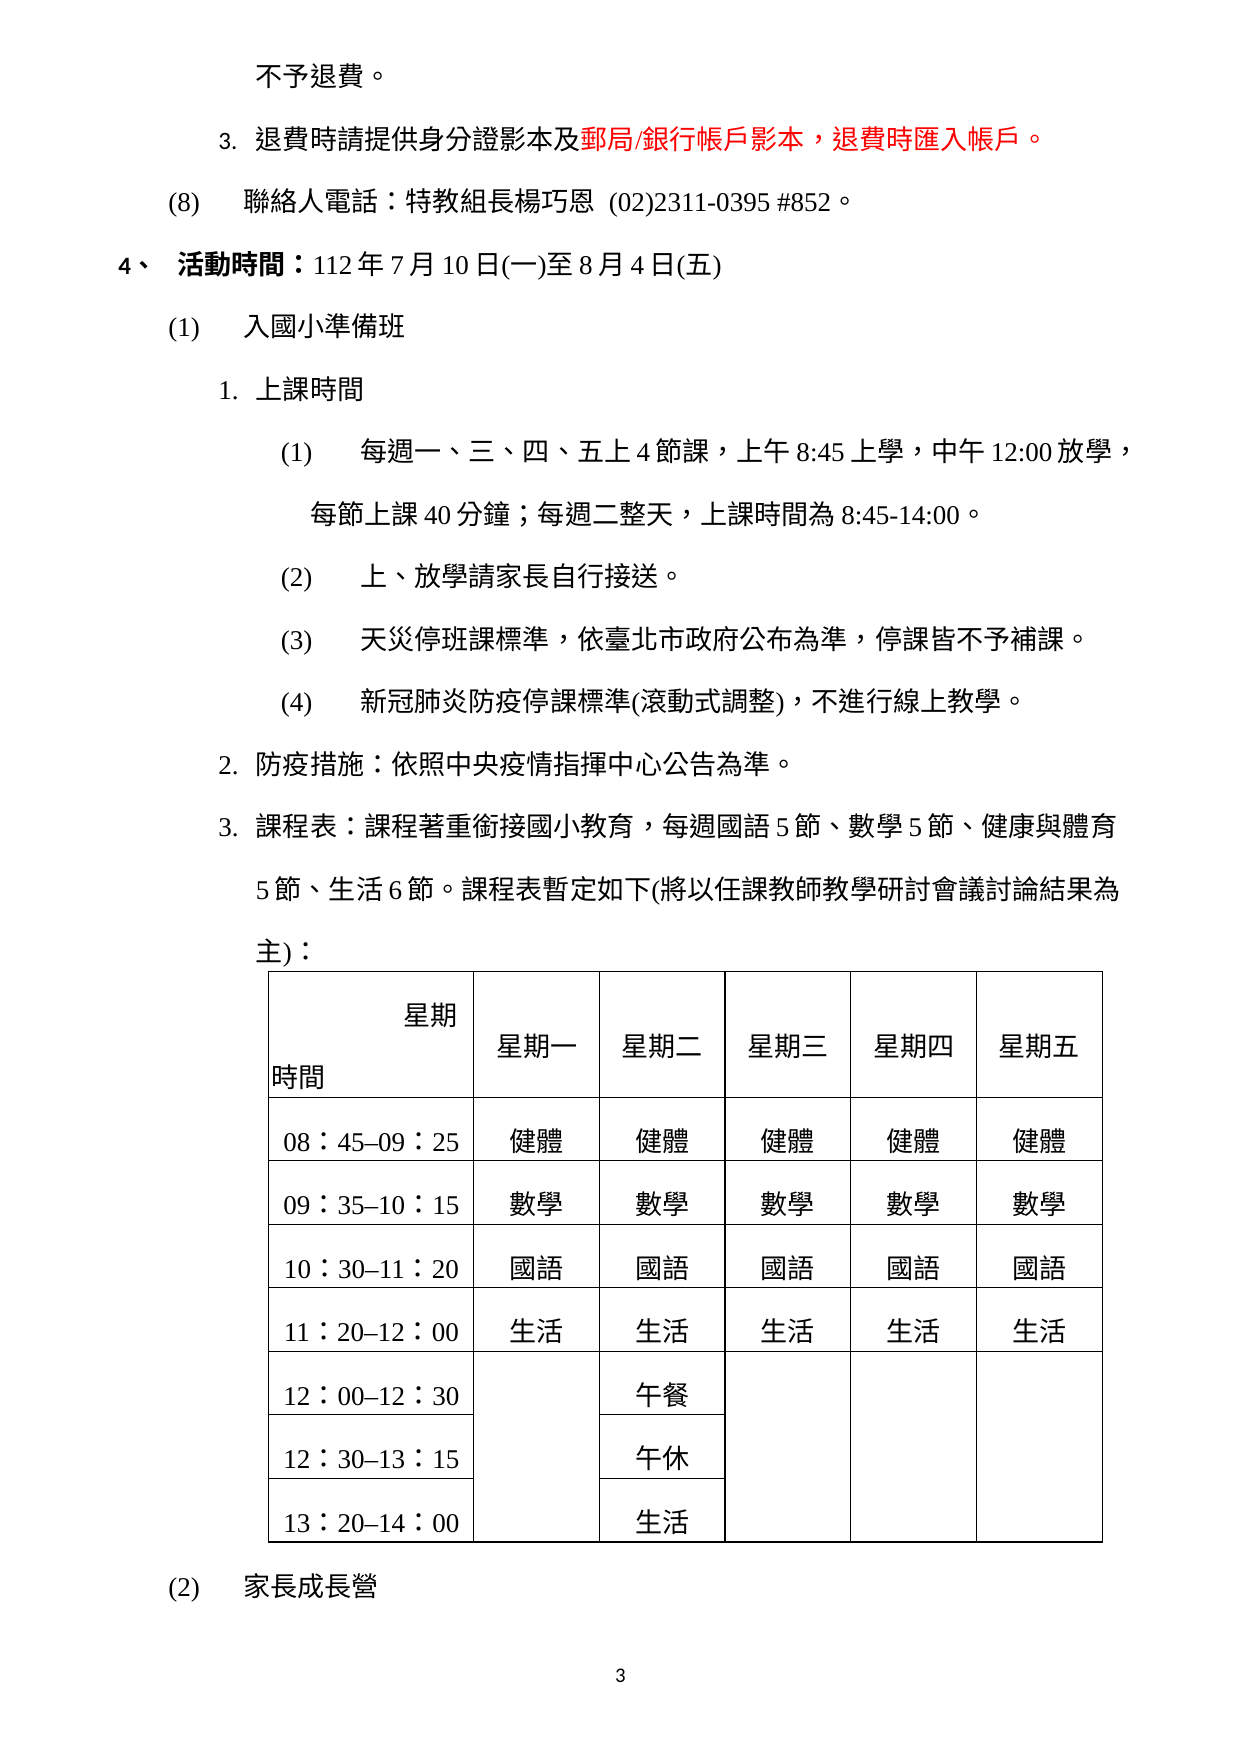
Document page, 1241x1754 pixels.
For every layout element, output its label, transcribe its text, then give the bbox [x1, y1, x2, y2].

table_cell 生活 [977, 1288, 1102, 1351]
table_cell 數學 [851, 1161, 976, 1224]
table_cell 12：30–13：15 [269, 1415, 473, 1478]
table_cell 數學 [600, 1161, 724, 1224]
list 活動時間：112年7月10日(一)至8月4日(五) [118, 221, 1122, 283]
table_cell 12：00–12：30 [269, 1352, 473, 1414]
table_cell 生活 [851, 1288, 976, 1351]
list 家長成長營 [168, 1542, 1122, 1605]
table_cell 生活 [726, 1288, 850, 1351]
table_header 星期三 [726, 972, 850, 1097]
table_cell 11：20–12：00 [269, 1288, 473, 1351]
list 上、放學請家長自行接送。 [281, 533, 1122, 596]
table_cell 健體 [600, 1098, 724, 1160]
table_cell [851, 1352, 976, 1541]
table_cell 生活 [600, 1479, 724, 1541]
table_cell 午休 [600, 1415, 724, 1478]
list 課程表：課程著重銜接國小教育，每週國語5節、數學5節、健康與體育5節、生活6節。課程表暫定如下(將以任課教師教學研討會議討論結果為主)： [218, 783, 1122, 971]
table_cell 10：30–11：20 [269, 1225, 473, 1287]
list 天災停班課標準，依臺北市政府公布為準，停課皆不予補課。 [281, 596, 1122, 658]
table_cell 國語 [474, 1225, 599, 1287]
table_cell 健體 [726, 1098, 850, 1160]
table_cell 國語 [977, 1225, 1102, 1287]
table_cell 國語 [726, 1225, 850, 1287]
table_cell [474, 1352, 599, 1541]
table_cell 國語 [600, 1225, 724, 1287]
list 不予退費。 [218, 33, 1122, 96]
table_header 星期五 [977, 972, 1102, 1097]
table_cell 數學 [977, 1161, 1102, 1224]
table_header 星期一 [474, 972, 599, 1097]
table_cell 健體 [474, 1098, 599, 1160]
table_cell 數學 [726, 1161, 850, 1224]
table_cell 08：45–09：25 [269, 1098, 473, 1160]
table_header 星期 時間 [269, 972, 473, 1097]
table_cell [726, 1352, 850, 1541]
list 每週一、三、四、五上4節課，上午8:45上學，中午12:00放學，每節上課40分鐘；每週二整天，上課時間為8:45-14:00。 [281, 408, 1122, 533]
table_cell 09：35–10：15 [269, 1161, 473, 1224]
list 聯絡人電話：特教組長楊巧恩 (02)2311-0395 #852。 [168, 158, 1122, 221]
table_cell 國語 [851, 1225, 976, 1287]
list 上課時間 [218, 346, 1122, 408]
list 新冠肺炎防疫停課標準(滾動式調整)，不進行線上教學。 [281, 658, 1122, 721]
table_cell 數學 [474, 1161, 599, 1224]
table_cell [977, 1352, 1102, 1541]
table_cell 13：20–14：00 [269, 1479, 473, 1541]
table_cell 健體 [851, 1098, 976, 1160]
table_cell 午餐 [600, 1352, 724, 1414]
table_cell 健體 [977, 1098, 1102, 1160]
table_cell 生活 [474, 1288, 599, 1351]
table_header 星期四 [851, 972, 976, 1097]
table_header 星期二 [600, 972, 724, 1097]
list 入國小準備班 [168, 283, 1122, 346]
list 防疫措施：依照中央疫情指揮中心公告為準。 [218, 721, 1122, 783]
list 退費時請提供身分證影本及郵局/銀行帳戶影本，退費時匯入帳戶。 [218, 96, 1122, 158]
table_cell 生活 [600, 1288, 724, 1351]
